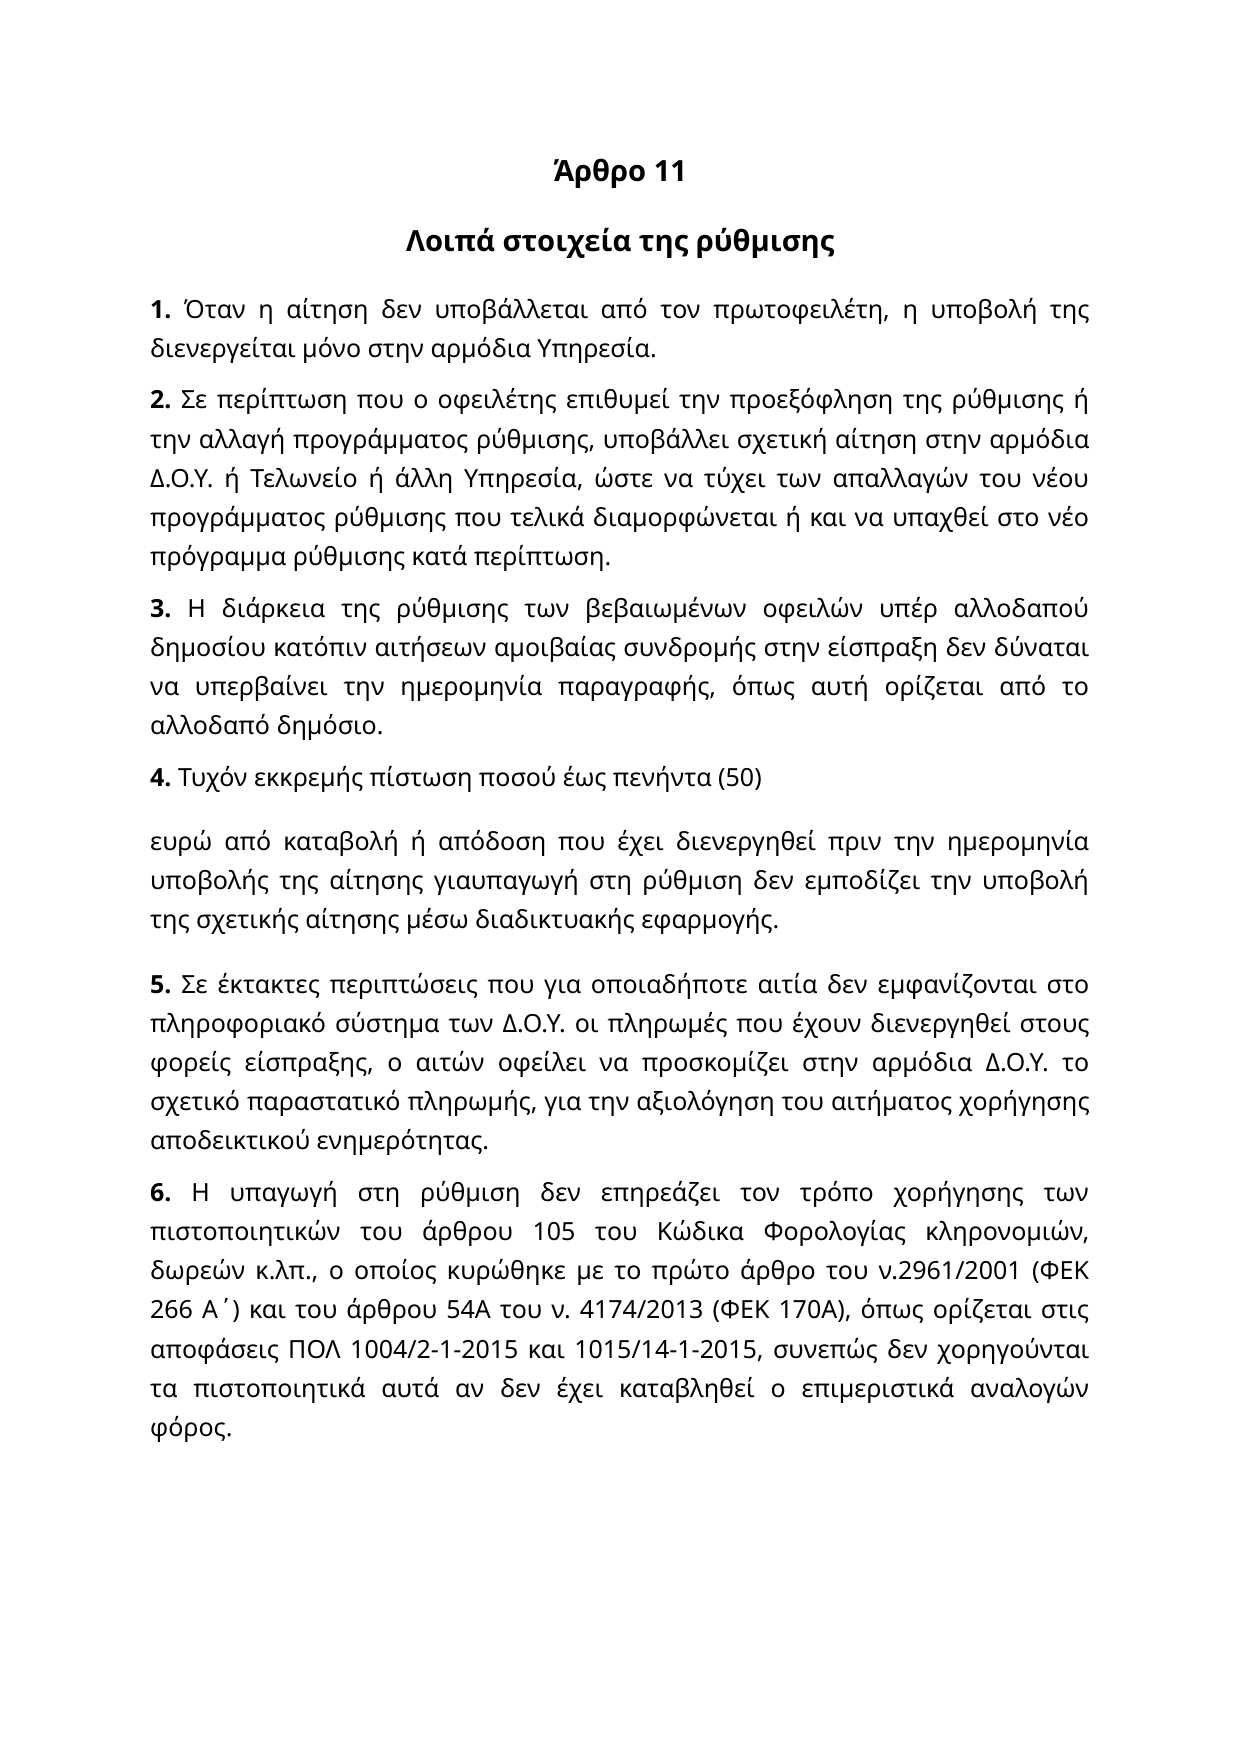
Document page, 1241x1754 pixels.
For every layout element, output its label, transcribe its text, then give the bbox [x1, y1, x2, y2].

subtitle Άρθρο 11 [150, 150, 1090, 190]
text 4. Τυχόν εκκρεμής πίστωση ποσού έως πενήντα (50) [150, 759, 1090, 794]
text ευρώ από καταβολή ή απόδοση που έχει διενεργηθεί πριν την ημερομηνία υποβολής της αίτησης γιαυπαγωγή στη ρύθμιση δεν εμποδίζει την υποβολή της σχετικής αίτησης μέσω διαδικτυακής εφαρμογής. [150, 824, 1090, 936]
text 2. Σε περίπτωση που ο οφειλέτης επιθυμεί την προεξόφληση της ρύθμισης ή την αλλαγή προγράμματος ρύθμισης, υποβάλλει σχετική αίτηση στην αρμόδια Δ.Ο.Υ. ή Τελωνείο ή άλλη Υπηρεσία, ώστε να τύχει των απαλλαγών του νέου προγράμματος ρύθμισης που τελικά διαμορφώνεται ή και να υπαχθεί στο νέο πρόγραμμα ρύθμισης κατά περίπτωση. [150, 382, 1090, 573]
text 1. Όταν η αίτηση δεν υποβάλλεται από τον πρωτοφειλέτη, η υποβολή της διενεργείται μόνο στην αρμόδια Υπηρεσία. [150, 291, 1090, 364]
text 6. Η υπαγωγή στη ρύθμιση δεν επηρεάζει τον τρόπο χορήγησης των πιστοποιητικών του άρθρου 105 του Κώδικα Φορολογίας κληρονομιών, δωρεών κ.λπ., ο οποίος κυρώθηκε με το πρώτο άρθρο του ν.2961/2001 (ΦΕΚ 266 Α΄) και του άρθρου 54Α του ν. 4174/2013 (ΦΕΚ 170Α), όπως ορίζεται στις αποφάσεις ΠΟΛ 1004/2-1-2015 και 1015/14-1-2015, συνεπώς δεν χορηγούνται τα πιστοποιητικά αυτά αν δεν έχει καταβληθεί ο επιμεριστικά αναλογών φόρος. [150, 1174, 1090, 1444]
text 3. Η διάρκεια της ρύθμισης των βεβαιωμένων οφειλών υπέρ αλλοδαπού δημοσίου κατόπιν αιτήσεων αμοιβαίας συνδρομής στην είσπραξη δεν δύναται να υπερβαίνει την ημερομηνία παραγραφής, όπως αυτή ορίζεται από το αλλοδαπό δημόσιο. [150, 590, 1090, 742]
text 5. Σε έκτακτες περιπτώσεις που για οποιαδήποτε αιτία δεν εμφανίζονται στο πληροφοριακό σύστημα των Δ.Ο.Υ. οι πληρωμές που έχουν διενεργηθεί στους φορείς είσπραξης, ο αιτών οφείλει να προσκομίζει στην αρμόδια Δ.Ο.Υ. το σχετικό παραστατικό πληρωμής, για την αξιολόγηση του αιτήματος χορήγησης αποδεικτικού ενημερότητας. [150, 966, 1090, 1157]
subtitle Λοιπά στοιχεία της ρύθμισης [150, 221, 1090, 260]
